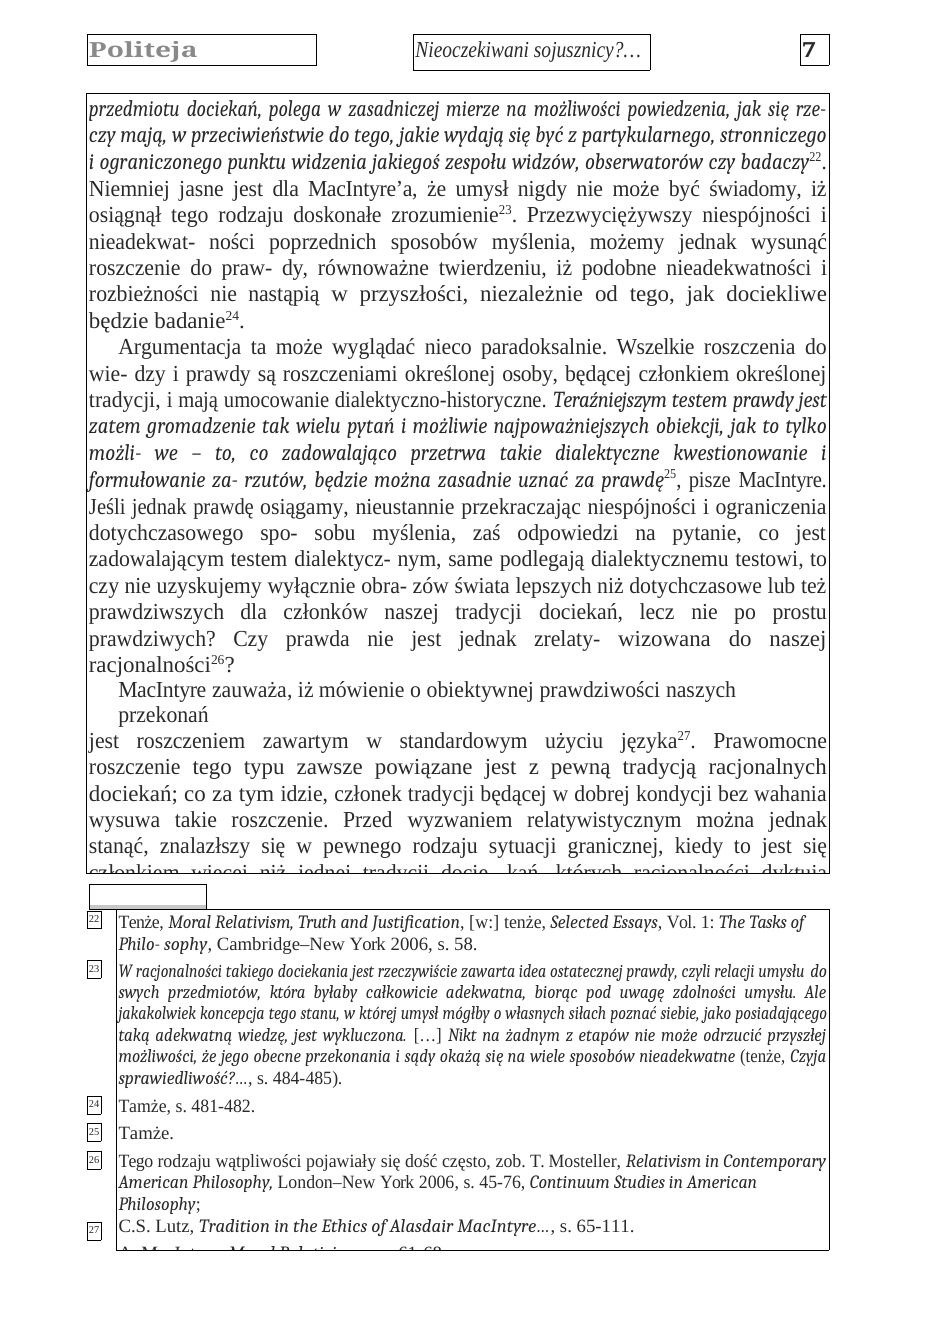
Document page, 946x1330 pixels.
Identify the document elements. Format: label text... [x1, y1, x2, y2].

text A. MacIntyre, Moral Relativism…, s. 61-68. [118, 1242, 829, 1250]
text Nieoczekiwani sojusznicy?… [415, 37, 650, 63]
text W racjonalności takiego dociekania jest rzeczywiście zawarta idea ostatecznej prawdy, czyli relacji umysłu do swych przedmiotów, która byłaby całkowicie adekwatna, biorąc pod uwagę zdolności umysłu. Ale jakakolwiek koncepcja tego stanu, w której umysł mógłby o własnych siłach poznać siebie, jako posiadającego taką adekwatną wiedzę, jest wykluczona. […] Nikt na żadnym z etapów nie może odrzucić przyszłej możliwości, że jego obecne przekonania i sądy okażą się na wiele sposobów nieadekwatne (tenże, Czyja sprawiedliwość?…, s. 484-485). [118, 961, 827, 1089]
text Politeja 9(39)/2015 [89, 35, 316, 65]
text Tenże, Moral Relativism, Truth and Justification, [w:] tenże, Selected Essays, Vol. 1: The Tasks of Philo- sophy, Cambridge–New York 2006, s. 58. [118, 911, 828, 955]
text C.S. Lutz, Tradition in the Ethics of Alasdair MacIntyre…, s. 65-111. [118, 1215, 829, 1237]
text 73 [802, 35, 829, 65]
text 26 [89, 1153, 101, 1165]
text 24 [89, 1098, 101, 1110]
text 25 [89, 1126, 101, 1138]
text przedmiotu dociekań, polega w zasadniczej mierze na możliwości powiedzenia, jak się rze- czy mają, w przeciwieństwie do tego, jakie wydają się być z partykularnego, stronniczego i ograniczonego punktu widzenia jakiegoś zespołu widzów, obserwatorów czy badaczy22. Niemniej jasne jest dla MacIntyre’a, że umysł nigdy nie może być świadomy, iż osiągnął tego rodzaju doskonałe zrozumienie23. Przezwyciężywszy niespójności i nieadekwat- ności poprzednich sposobów myślenia, możemy jednak wysunąć roszczenie do praw- dy, równoważne twierdzeniu, iż podobne nieadekwatności i rozbieżności nie nastąpią w przyszłości, niezależnie od tego, jak dociekliwe będzie badanie24. [89, 95, 827, 333]
text 23 [89, 962, 101, 974]
text jest roszczeniem zawartym w standardowym użyciu języka27. Prawomocne roszczenie tego typu zawsze powiązane jest z pewną tradycją racjonalnych dociekań; co za tym idzie, członek tradycji będącej w dobrej kondycji bez wahania wysuwa takie roszczenie. Przed wyzwaniem relatywistycznym można jednak stanąć, znalazłszy się w pewnego rodzaju sytuacji granicznej, kiedy to jest się członkiem więcej niż jednej tradycji docie- kań, których racjonalności dyktują sprzeczne działania czy tezy. Tego typu sytuacja jest charakterystyczna dla nowoczesności: jako że spójne tradycje dociekań uległy znacz- nej fragmentacji, często stoimy na przecięciu wielu takich tradycji. Mimo to możemy [89, 727, 827, 873]
text MacIntyre zauważa, iż mówienie o obiektywnej prawdziwości naszych przekonań [118, 677, 829, 727]
text Tego rodzaju wątpliwości pojawiały się dość często, zob. T. Mosteller, Relativism in Contemporary American Philosophy, London–New York 2006, s. 45-76, Continuum Studies in American Philosophy; [118, 1150, 828, 1215]
text Argumentacja ta może wyglądać nieco paradoksalnie. Wszelkie roszczenia do wie- dzy i prawdy są roszczeniami określonej osoby, będącej członkiem określonej tradycji, i mają umocowanie dialektyczno-historyczne. Teraźniejszym testem prawdy jest zatem gromadzenie tak wielu pytań i możliwie najpoważniejszych obiekcji, jak to tylko możli- we – to, co zadowalająco przetrwa takie dialektyczne kwestionowanie i formułowanie za- rzutów, będzie można zasadnie uznać za prawdę25, pisze MacIntyre. Jeśli jednak prawdę osiągamy, nieustannie przekraczając niespójności i ograniczenia dotychczasowego spo- sobu myślenia, zaś odpowiedzi na pytanie, co jest zadowalającym testem dialektycz- nym, same podlegają dialektycznemu testowi, to czy nie uzyskujemy wyłącznie obra- zów świata lepszych niż dotychczasowe lub też prawdziwszych dla członków naszej tradycji dociekań, lecz nie po prostu prawdziwych? Czy prawda nie jest jednak zrelaty- wizowana do naszej racjonalności26? [89, 333, 827, 677]
text 27 [89, 1224, 101, 1236]
text Tamże, s. 481-482. Tamże. [118, 1095, 257, 1144]
text 22 [89, 913, 101, 925]
